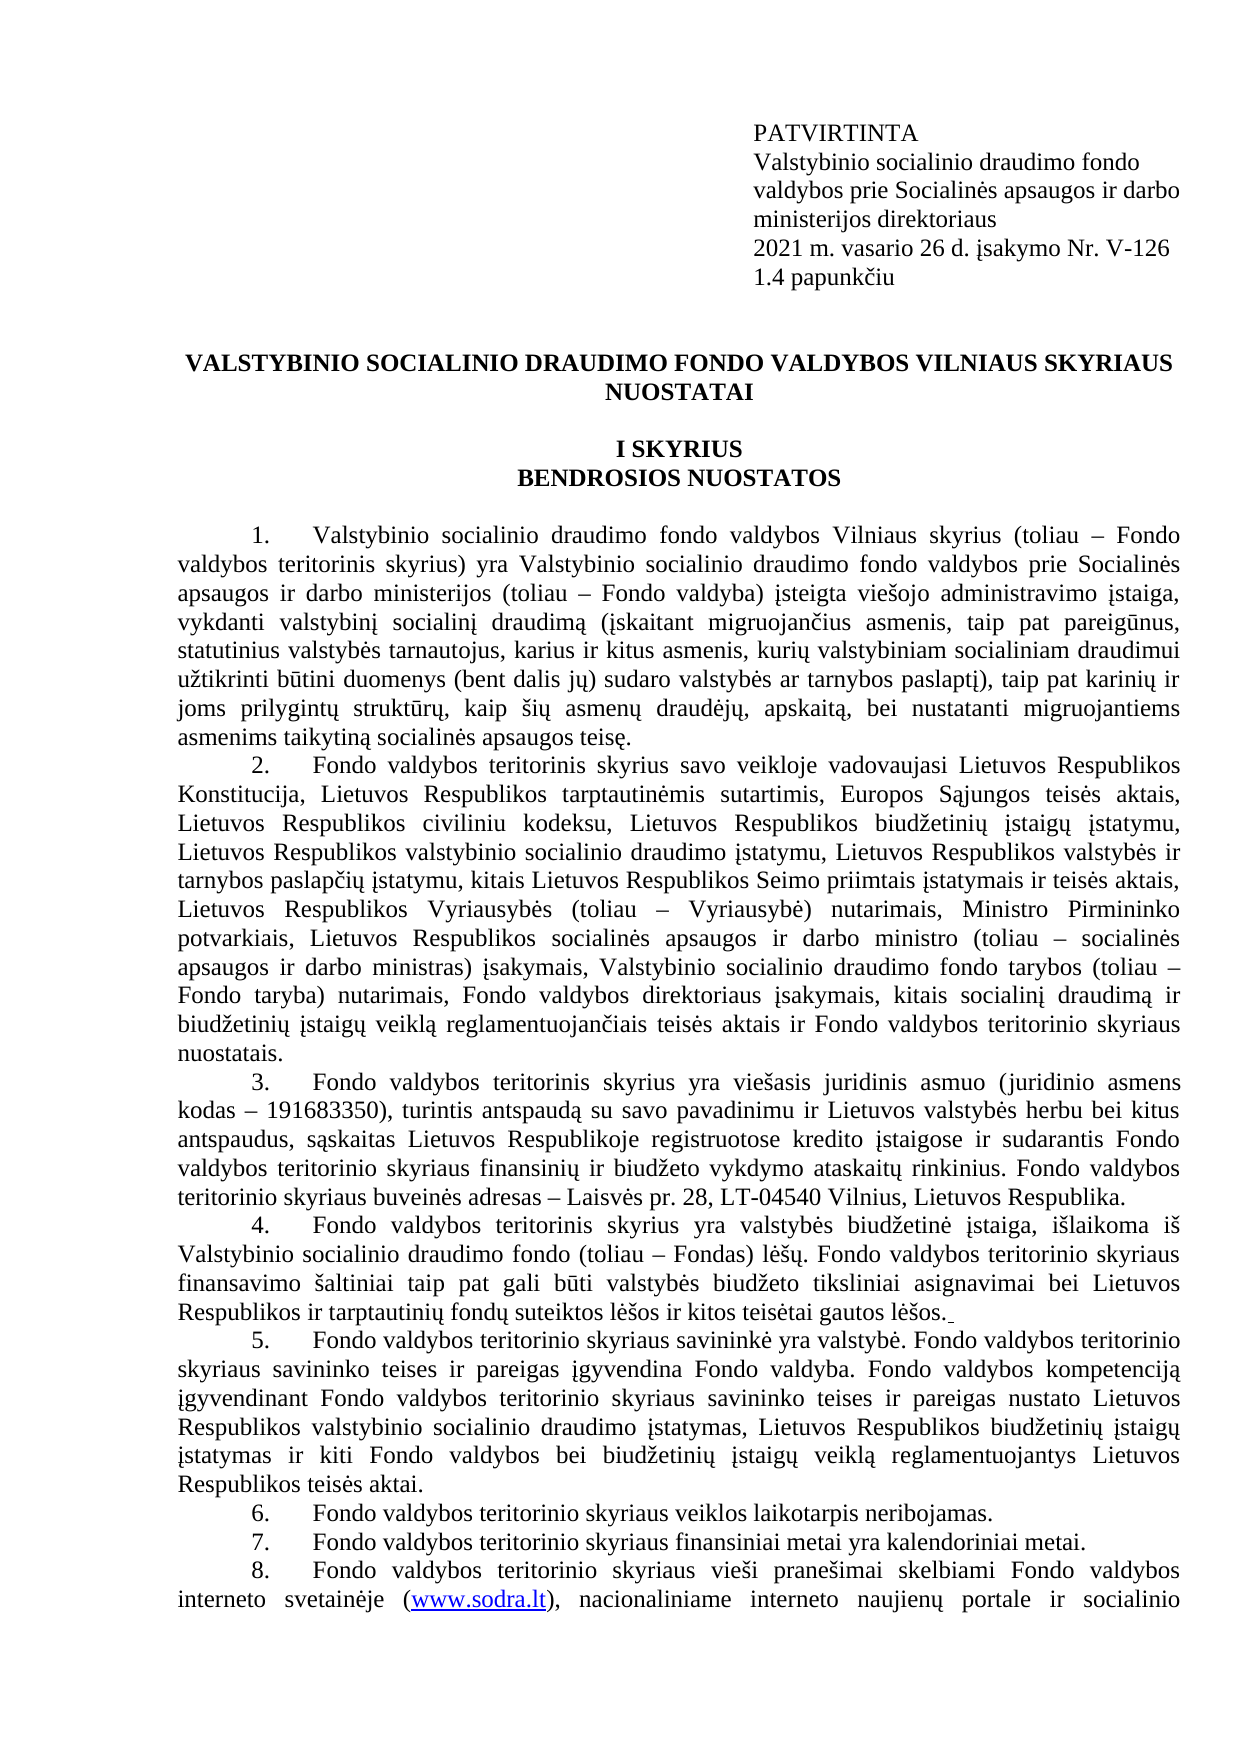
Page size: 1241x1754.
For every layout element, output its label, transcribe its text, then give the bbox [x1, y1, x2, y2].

text BENDROSIOS NUOSTATOS [177, 463, 1181, 492]
text PATVIRTINTA [753, 118, 1181, 147]
text 1. Valstybinio socialinio draudimo fondo valdybos Vilniaus skyrius (toliau – Fondo valdybos teritorinis skyrius) yra Valstybinio socialinio draudimo fondo valdybos prie Socialinės apsaugos ir darbo ministerijos (toliau – Fondo valdyba) įsteigta viešojo administravimo įstaiga, vykdanti valstybinį socialinį draudimą (įskaitant migruojančius asmenis, taip pat pareigūnus, statutinius valstybės tarnautojus, karius ir kitus asmenis, kurių valstybiniam socialiniam draudimui užtikrinti būtini duomenys (bent dalis jų) sudaro valstybės ar tarnybos paslaptį), taip pat karinių ir joms prilygintų struktūrų, kaip šių asmenų draudėjų, apskaitą, bei nustatanti migruojantiems asmenims taikytiną socialinės apsaugos teisę. [177, 521, 1181, 751]
text 6. Fondo valdybos teritorinio skyriaus veiklos laikotarpis neribojamas. [177, 1498, 1181, 1527]
text 7. Fondo valdybos teritorinio skyriaus finansiniai metai yra kalendoriniai metai. [177, 1527, 1181, 1556]
text 2021 m. vasario 26 d. įsakymo Nr. V-126 [753, 233, 1181, 262]
text 1.4 papunkčiu [753, 262, 1181, 291]
text 8. Fondo valdybos teritorinio skyriaus vieši pranešimai skelbiami Fondo valdybos interneto svetainėje (www.sodra.lt), nacionaliniame interneto naujienų portale ir socialinio [177, 1556, 1181, 1613]
text Valstybinio socialinio draudimo fondo [753, 147, 1181, 176]
text 5. Fondo valdybos teritorinio skyriaus savininkė yra valstybė. Fondo valdybos teritorinio skyriaus savininko teises ir pareigas įgyvendina Fondo valdyba. Fondo valdybos kompetenciją įgyvendinant Fondo valdybos teritorinio skyriaus savininko teises ir pareigas nustato Lietuvos Respublikos valstybinio socialinio draudimo įstatymas, Lietuvos Respublikos biudžetinių įstaigų įstatymas ir kiti Fondo valdybos bei biudžetinių įstaigų veiklą reglamentuojantys Lietuvos Respublikos teisės aktai. [177, 1326, 1181, 1498]
text valdybos prie Socialinės apsaugos ir darbo [753, 176, 1181, 204]
text I SKYRIUS [177, 434, 1181, 463]
text ministerijos direktoriaus [753, 204, 1181, 233]
text VALSTYBINIO SOCIALINIO DRAUDIMO FONDO VALDYBOS VILNIAUS SKYRIAUS NUOSTATAI [177, 348, 1181, 406]
text 4. Fondo valdybos teritorinis skyrius yra valstybės biudžetinė įstaiga, išlaikoma iš Valstybinio socialinio draudimo fondo (toliau – Fondas) lėšų. Fondo valdybos teritorinio skyriaus finansavimo šaltiniai taip pat gali būti valstybės biudžeto tiksliniai asignavimai bei Lietuvos Respublikos ir tarptautinių fondų suteiktos lėšos ir kitos teisėtai gautos lėšos. [177, 1211, 1181, 1326]
text 3. Fondo valdybos teritorinis skyrius yra viešasis juridinis asmuo (juridinio asmens kodas – 191683350), turintis antspaudą su savo pavadinimu ir Lietuvos valstybės herbu bei kitus antspaudus, sąskaitas Lietuvos Respublikoje registruotose kredito įstaigose ir sudarantis Fondo valdybos teritorinio skyriaus finansinių ir biudžeto vykdymo ataskaitų rinkinius. Fondo valdybos teritorinio skyriaus buveinės adresas – Laisvės pr. 28, LT-04540 Vilnius, Lietuvos Respublika. [177, 1067, 1181, 1211]
text 2. Fondo valdybos teritorinis skyrius savo veikloje vadovaujasi Lietuvos Respublikos Konstitucija, Lietuvos Respublikos tarptautinėmis sutartimis, Europos Sąjungos teisės aktais, Lietuvos Respublikos civiliniu kodeksu, Lietuvos Respublikos biudžetinių įstaigų įstatymu, Lietuvos Respublikos valstybinio socialinio draudimo įstatymu, Lietuvos Respublikos valstybės ir tarnybos paslapčių įstatymu, kitais Lietuvos Respublikos Seimo priimtais įstatymais ir teisės aktais, Lietuvos Respublikos Vyriausybės (toliau – Vyriausybė) nutarimais, Ministro Pirmininko potvarkiais, Lietuvos Respublikos socialinės apsaugos ir darbo ministro (toliau – socialinės apsaugos ir darbo ministras) įsakymais, Valstybinio socialinio draudimo fondo tarybos (toliau – Fondo taryba) nutarimais, Fondo valdybos direktoriaus įsakymais, kitais socialinį draudimą ir biudžetinių įstaigų veiklą reglamentuojančiais teisės aktais ir Fondo valdybos teritorinio skyriaus nuostatais. [177, 751, 1181, 1067]
